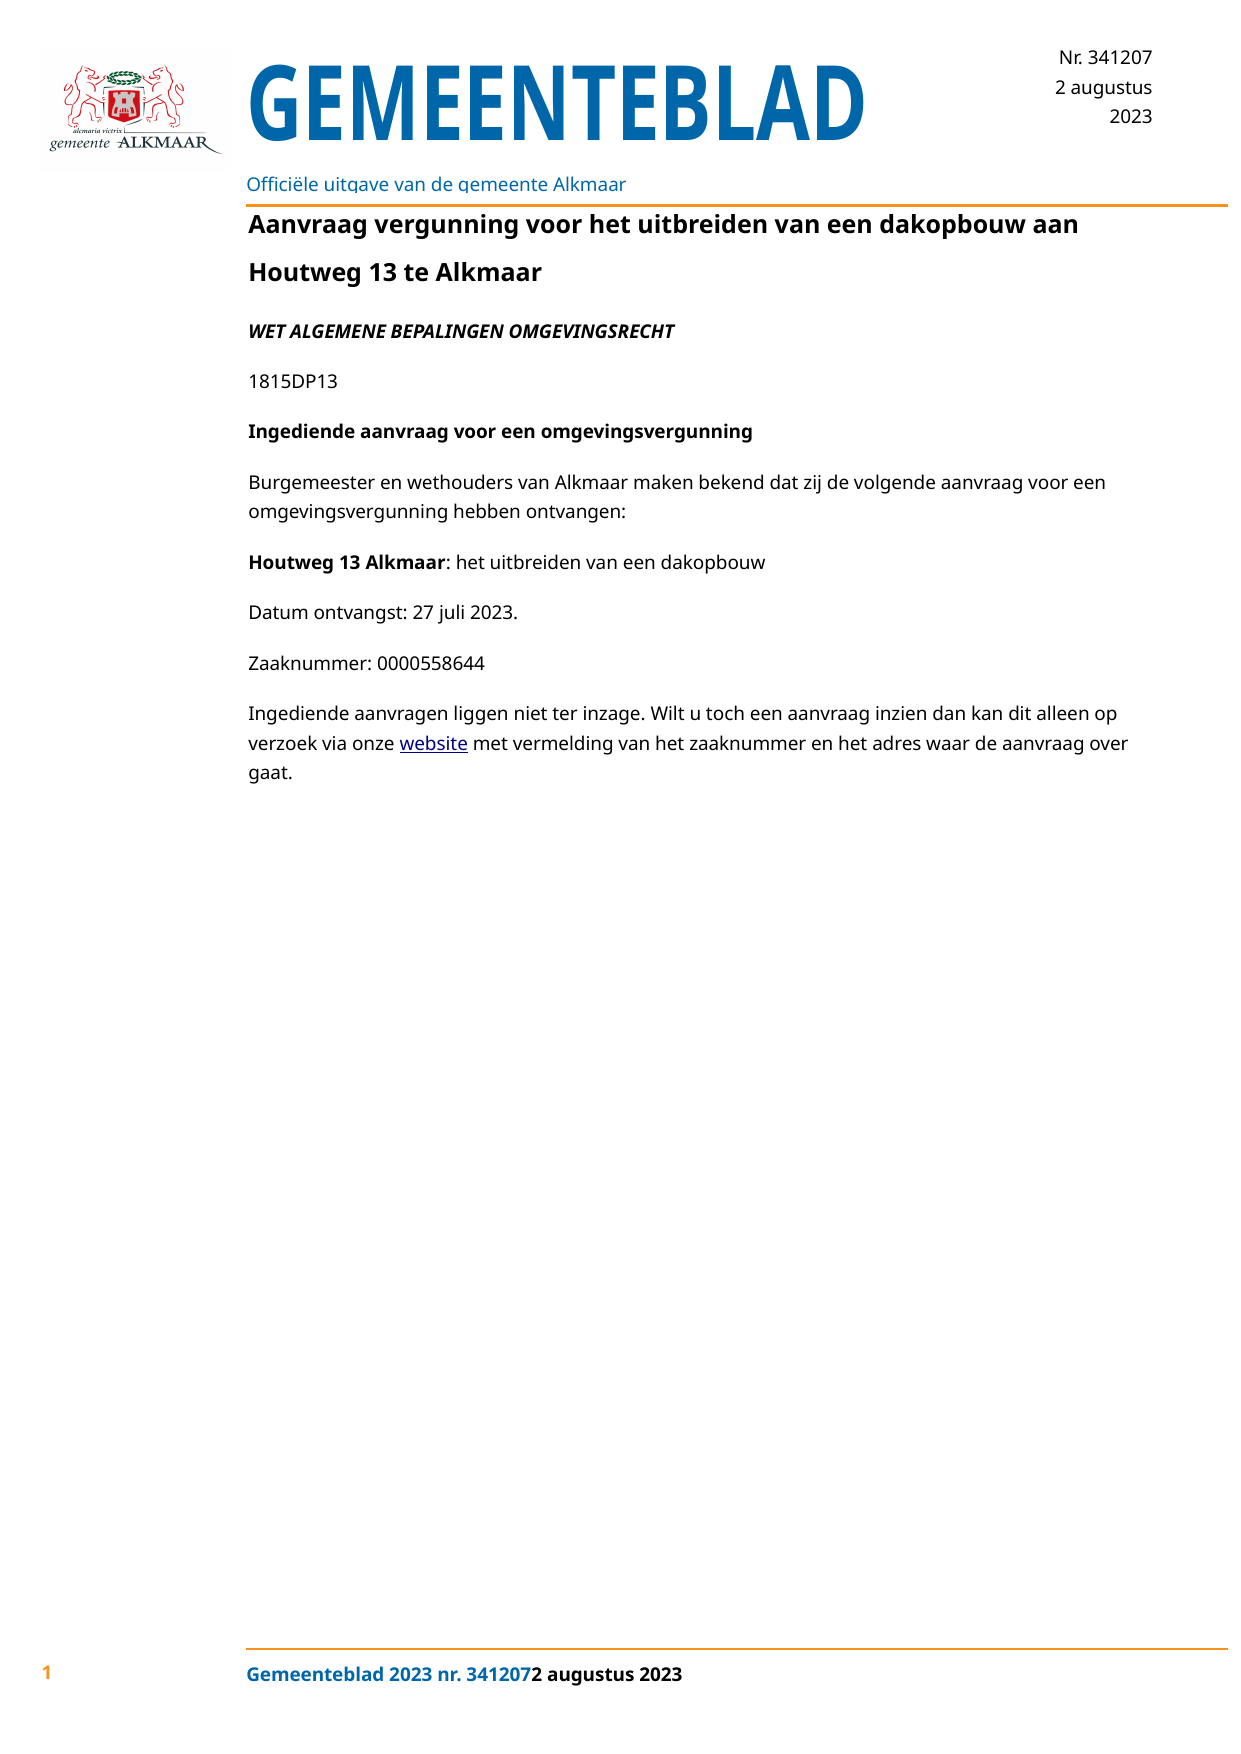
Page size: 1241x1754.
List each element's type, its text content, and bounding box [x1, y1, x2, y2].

text 1815DP13 [248, 368, 1152, 394]
text Burgemeester en wethouders van Alkmaar maken bekend dat zij de volgende aanvraag voor een omgevingsvergunning hebben ontvangen: [248, 469, 1152, 524]
picture [41, 47, 231, 172]
text Zaaknummer: 0000558644 [248, 650, 1152, 676]
text WET ALGEMENE BEPALINGEN OMGEVINGSRECHT [248, 318, 1152, 344]
text Ingediende aanvraag voor een omgevingsvergunning [248, 419, 1152, 444]
text Aanvraag vergunning voor het uitbreiden van een dakopbouw aan Houtweg 13 te Alkmaar [248, 207, 1152, 288]
text Ingediende aanvragen liggen niet ter inzage. Wilt u toch een aanvraag inzien dan kan dit alleen op verzoek via onze website met vermelding van het zaaknummer en het adres waar de aanvraag over gaat. [248, 700, 1152, 785]
text Houtweg 13 Alkmaar: het uitbreiden van een dakopbouw [248, 549, 1152, 575]
text Datum ontvangst: 27 juli 2023. [248, 599, 1152, 625]
